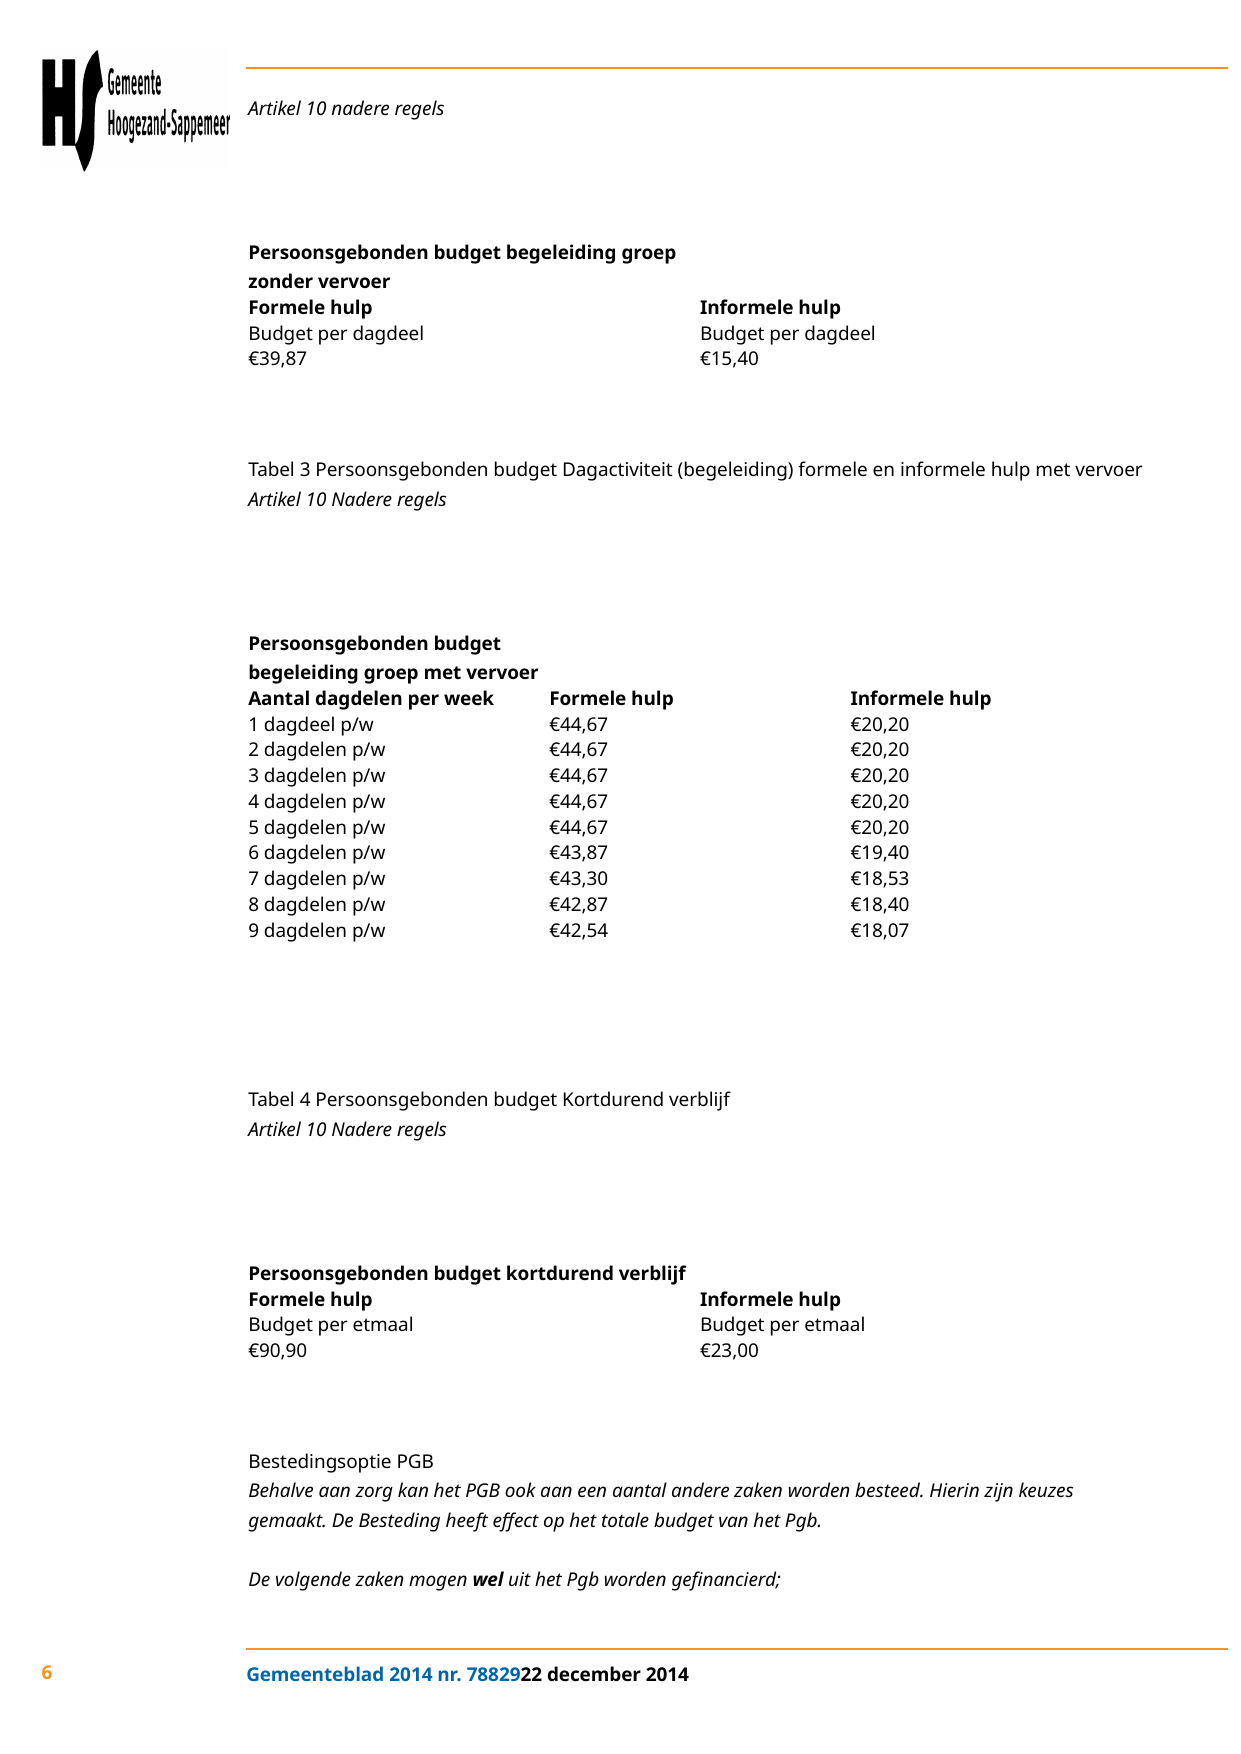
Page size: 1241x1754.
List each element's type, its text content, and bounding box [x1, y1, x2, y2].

table_cell 6 dagdelen p/w [248, 840, 549, 865]
table_cell €18,53 [850, 865, 1152, 891]
table_cell Formele hulp [248, 294, 700, 320]
text Tabel 3 Persoonsgebonden budget Dagactiviteit (begeleiding) formele en informele hulp met vervoer [248, 456, 1152, 482]
table_cell Formele hulp [248, 1286, 700, 1312]
table_cell €19,40 [850, 840, 1152, 865]
text Artikel 10 Nadere regels [248, 486, 1152, 512]
table_cell €90,90 [248, 1338, 700, 1363]
table_cell €20,20 [850, 711, 1152, 737]
table_header Persoonsgebonden budget begeleiding groep zonder vervoer [248, 239, 700, 294]
table_cell 4 dagdelen p/w [248, 788, 549, 814]
table_cell Budget per etmaal [700, 1312, 1152, 1337]
table_cell €20,20 [850, 737, 1152, 762]
table_cell 5 dagdelen p/w [248, 814, 549, 839]
table_cell €23,00 [700, 1338, 1152, 1363]
table_header Persoonsgebonden budget kortdurend verblijf [248, 1260, 700, 1286]
table_cell €20,20 [850, 763, 1152, 788]
table_cell Informele hulp [850, 685, 1152, 711]
table_cell €39,87 [248, 346, 700, 371]
table_cell 1 dagdeel p/w [248, 711, 549, 737]
table_cell Informele hulp [700, 294, 1152, 320]
table_cell Aantal dagdelen per week [248, 685, 549, 711]
table_cell €18,07 [850, 917, 1152, 942]
table_cell 7 dagdelen p/w [248, 865, 549, 891]
table_cell 8 dagdelen p/w [248, 891, 549, 917]
table_cell €44,67 [549, 737, 850, 762]
text Artikel 10 nadere regels [248, 95, 1152, 121]
table_header Persoonsgebonden budget begeleiding groep met vervoer [248, 630, 549, 685]
text Artikel 10 Nadere regels [248, 1116, 1152, 1142]
table_cell €20,20 [850, 814, 1152, 839]
table_cell €15,40 [700, 346, 1152, 371]
text Bestedingsoptie PGB [248, 1448, 1152, 1474]
table_cell Budget per dagdeel [700, 320, 1152, 346]
text De volgende zaken mogen wel uit het Pgb worden gefinancierd; [248, 1566, 1152, 1592]
table_cell €44,67 [549, 788, 850, 814]
table_cell €44,67 [549, 711, 850, 737]
text Tabel 4 Persoonsgebonden budget Kortdurend verblijf [248, 1087, 1152, 1112]
table_cell Informele hulp [700, 1286, 1152, 1312]
picture [41, 47, 231, 172]
table_cell 2 dagdelen p/w [248, 737, 549, 762]
table_cell Budget per dagdeel [248, 320, 700, 346]
table_cell €18,40 [850, 891, 1152, 917]
table_cell €20,20 [850, 788, 1152, 814]
table_cell 3 dagdelen p/w [248, 763, 549, 788]
table_cell €44,67 [549, 763, 850, 788]
table_cell €43,30 [549, 865, 850, 891]
table_cell €43,87 [549, 840, 850, 865]
table_cell €44,67 [549, 814, 850, 839]
table_cell Formele hulp [549, 685, 850, 711]
table_cell €42,54 [549, 917, 850, 942]
table_cell Budget per etmaal [248, 1312, 700, 1337]
table_cell 9 dagdelen p/w [248, 917, 549, 942]
text Behalve aan zorg kan het PGB ook aan een aantal andere zaken worden besteed. Hierin zijn keuzes gemaakt. De Besteding heeft effect op het totale budget van het Pgb. [248, 1478, 1152, 1533]
table_cell €42,87 [549, 891, 850, 917]
